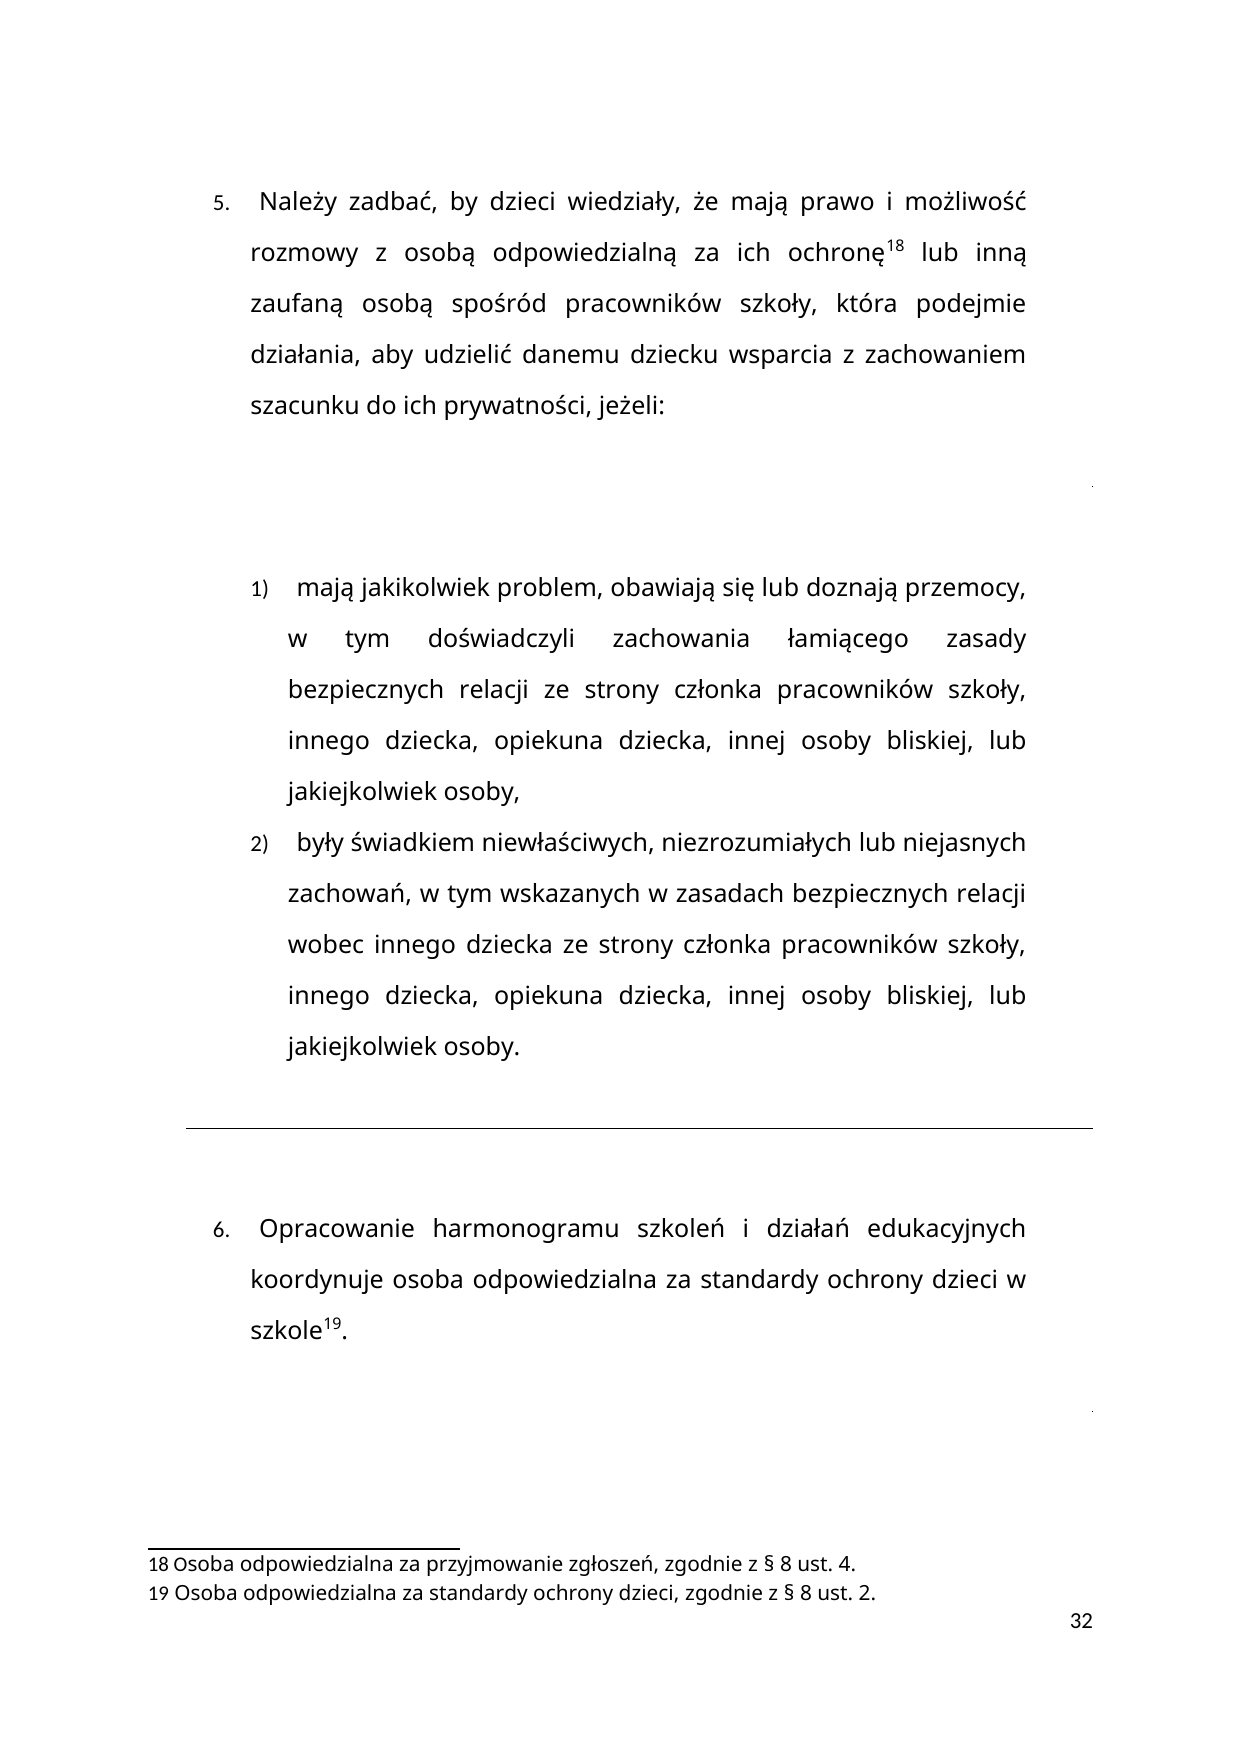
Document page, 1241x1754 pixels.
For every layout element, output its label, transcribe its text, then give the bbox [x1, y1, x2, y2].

list Osoba odpowiedzialna za przyjmowanie zgłoszeń, zgodnie z § 8 ust. 4. [148, 1549, 1093, 1578]
list mają jakikolwiek problem, obawiają się lub doznają przemocy, w tym doświadczyli zachowania łamiącego zasady bezpiecznych relacji ze strony członka pracowników szkoły, innego dziecka, opiekuna dziecka, innej osoby bliskiej, lub jakiejkolwiek osoby, [186, 505, 1092, 759]
list były świadkiem niewłaściwych, niezrozumiałych lub niejasnych zachowań, w tym wskazanych w zasadach bezpiecznych relacji wobec innego dziecka ze strony członka pracowników szkoły, innego dziecka, opiekuna dziecka, innej osoby bliskiej, lub jakiejkolwiek osoby. [186, 759, 1092, 1127]
list Opracowanie harmonogramu szkoleń i działań edukacyjnych koordynuje osoba odpowiedzialna za standardy ochrony dzieci w szkole. [149, 1146, 1092, 1411]
list Osoba odpowiedzialna za standardy ochrony dzieci, zgodnie z § 8 ust. 2. [148, 1578, 1093, 1606]
list Należy zadbać, by dzieci wiedziały, że mają prawo i możliwość rozmowy z osobą odpowiedzialną za ich ochronę lub inną zaufaną osobą spośród pracowników szkoły, która podejmie działania, aby udzielić danemu dziecku wsparcia z zachowaniem szacunku do ich prywatności, jeżeli: [149, 119, 1092, 486]
